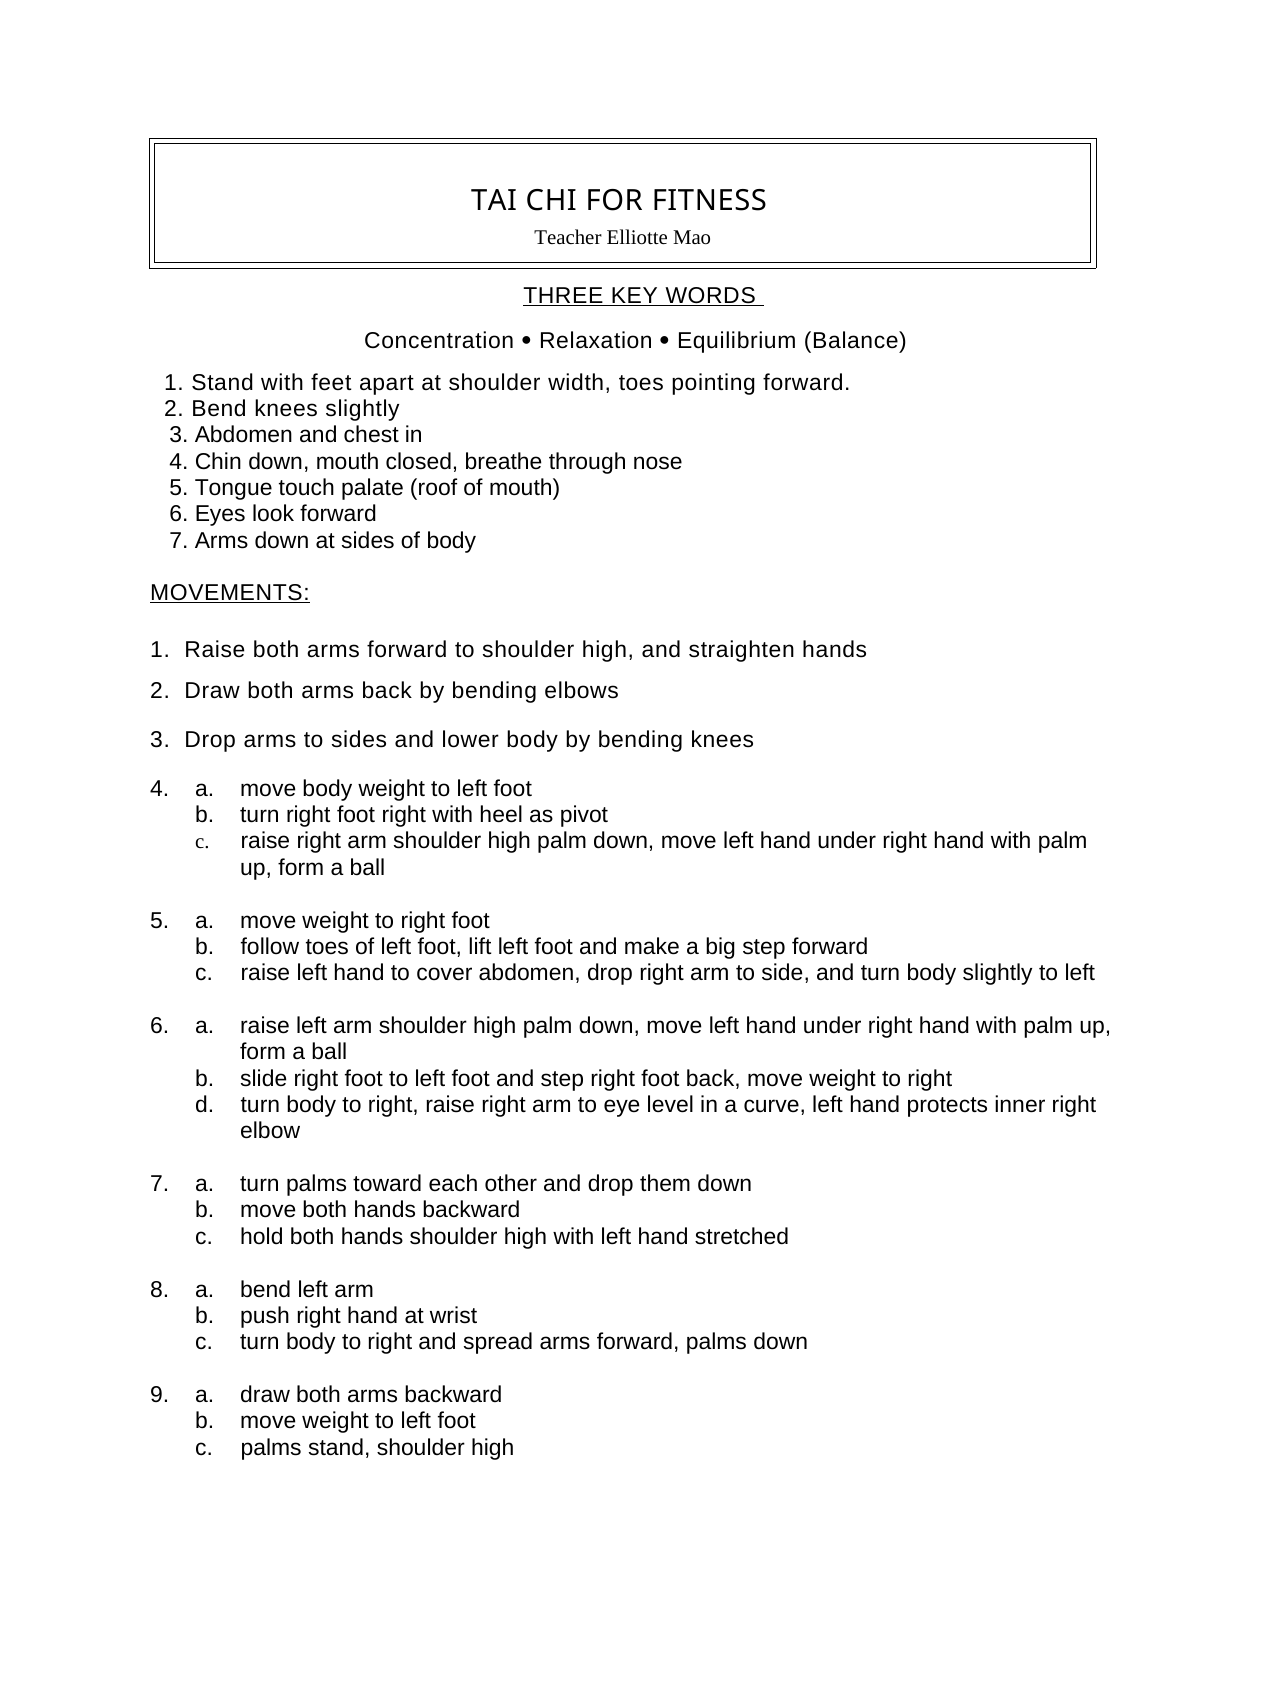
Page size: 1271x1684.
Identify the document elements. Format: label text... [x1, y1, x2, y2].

list turn body to right, raise right arm to eye level in a curve, left hand protects inner right [195, 1091, 1121, 1117]
list raise left hand to cover abdomen, drop right arm to side, and turn body slightly to left [195, 959, 1121, 986]
text TAI CHI FOR FITNESS [168, 179, 1077, 219]
text elbow [195, 1117, 1121, 1144]
text 7. a. turn palms toward each other and drop them down [150, 1170, 1121, 1196]
text 4. a. move body weight to left foot [150, 775, 1121, 801]
text form a ball [195, 1038, 1121, 1065]
list follow toes of left foot, lift left foot and make a big step forward [195, 933, 1121, 959]
text b. slide right foot to left foot and step right foot back, move weight to right [150, 1065, 1121, 1091]
text 6. a. raise left arm shoulder high palm down, move left hand under right hand with palm up, [150, 1012, 1121, 1038]
text 2. Draw both arms back by bending elbows [150, 677, 1121, 703]
text THREE KEY WORDS [360, 278, 926, 308]
text 1. Raise both arms forward to shoulder high, and straighten hands [150, 636, 1121, 662]
text 6. Eyes look forward [150, 500, 1121, 527]
text b. move both hands backward [150, 1196, 1121, 1223]
text MOVEMENTS: [150, 579, 1121, 606]
list 1. Stand with feet apart at shoulder width, toes pointing forward. [150, 368, 866, 395]
text 5. a. move weight to right foot [150, 907, 1121, 933]
list 2. Bend knees slightly [150, 395, 866, 421]
text 9. a. draw both arms backward [150, 1381, 1121, 1407]
text 7. Arms down at sides of body [150, 527, 1121, 553]
text Concentration  Relaxation  Equilibrium (Balance) [150, 323, 926, 353]
text b. turn right foot right with heel as pivot [150, 801, 1121, 827]
text up, form a ball [195, 854, 1121, 880]
text c. hold both hands shoulder high with left hand stretched [150, 1223, 1121, 1249]
text c. turn body to right and spread arms forward, palms down [150, 1328, 1121, 1354]
list palms stand, shoulder high [195, 1434, 1121, 1460]
text 8. a. bend left arm [150, 1276, 1121, 1302]
text 4. Chin down, mouth closed, breathe through nose [150, 448, 1121, 474]
text 5. Tongue touch palate (roof of mouth) [150, 474, 1121, 500]
text 3. Abdomen and chest in [150, 421, 1121, 448]
text b. move weight to left foot [150, 1407, 1121, 1434]
text b. push right hand at wrist [150, 1302, 1121, 1328]
text 3. Drop arms to sides and lower body by bending knees [150, 726, 1121, 752]
list raise right arm shoulder high palm down, move left hand under right hand with palm [195, 827, 1121, 854]
text Teacher Elliotte Mao [168, 219, 1077, 249]
